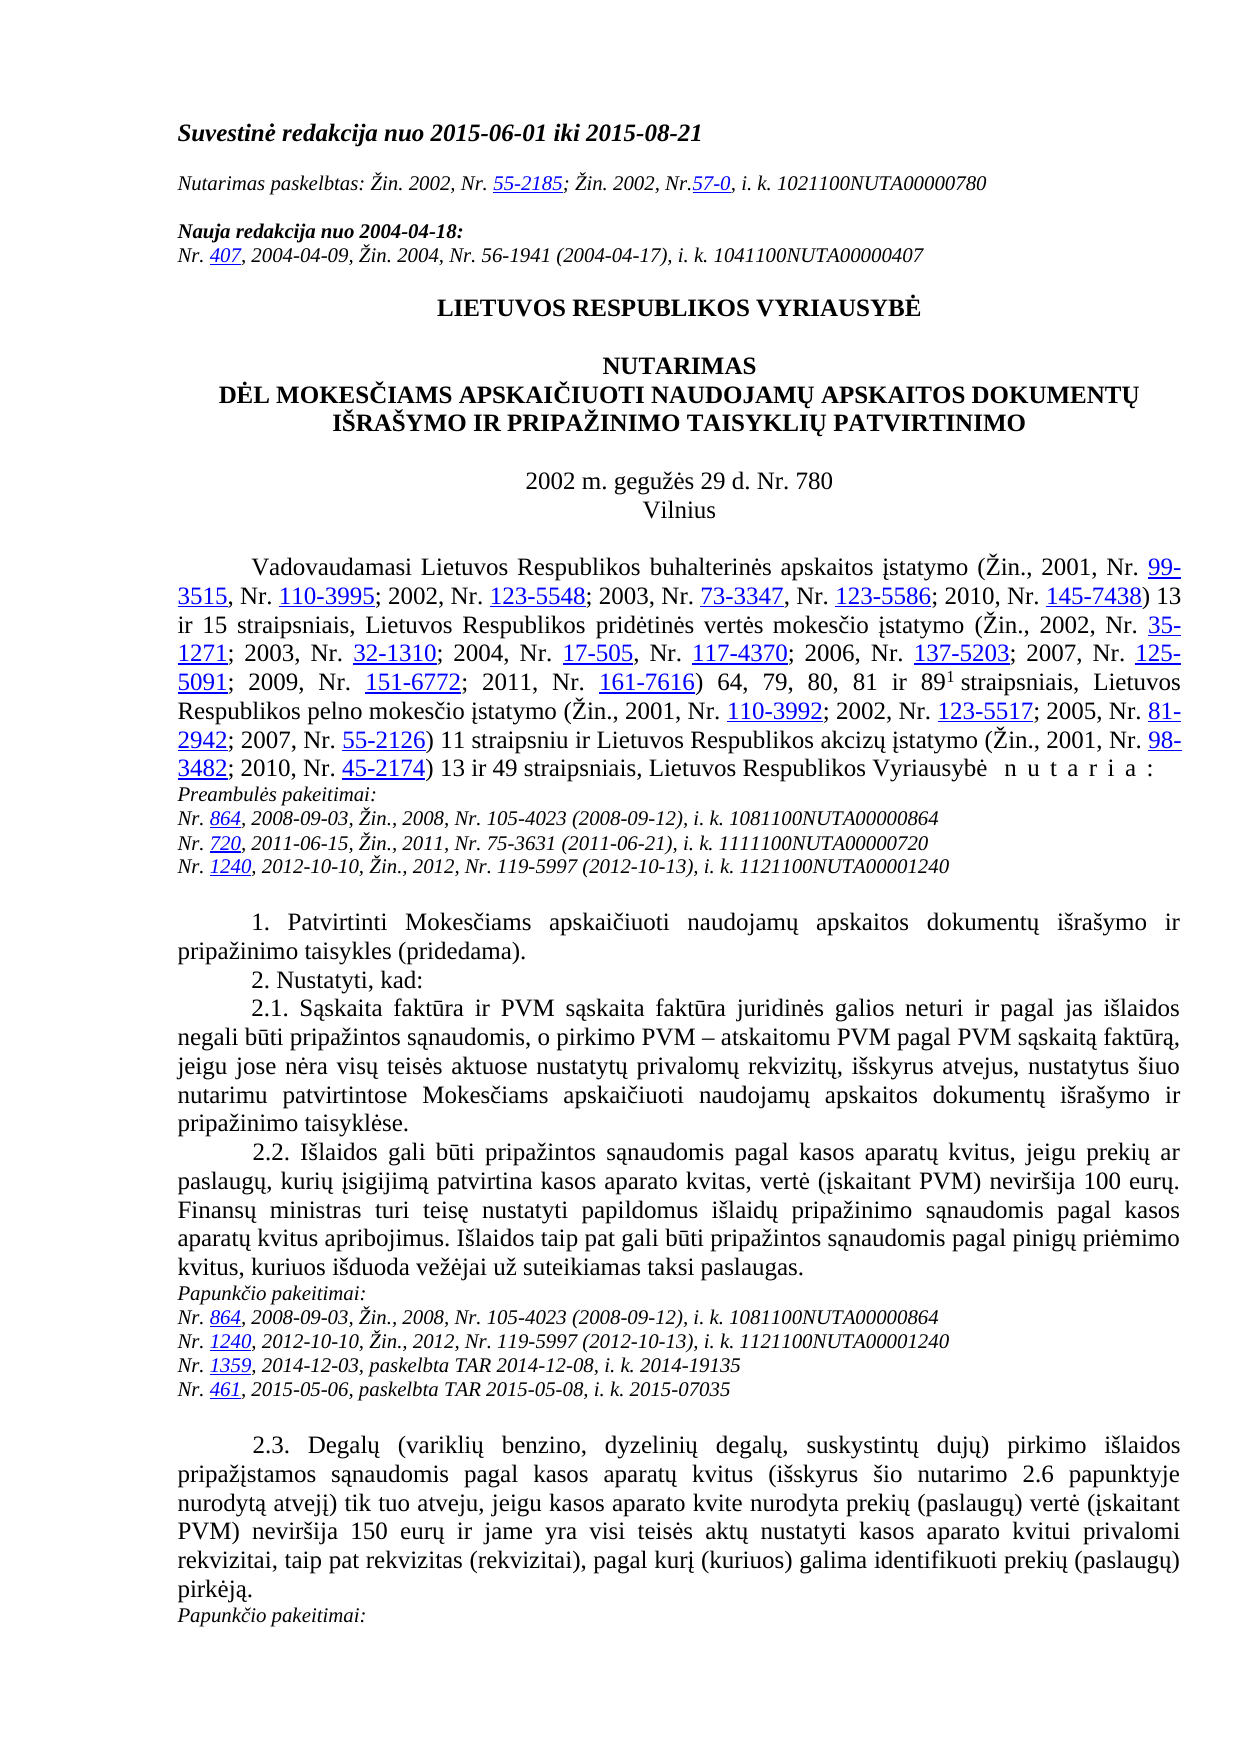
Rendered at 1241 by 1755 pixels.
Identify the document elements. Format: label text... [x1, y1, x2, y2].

text LIETUVOS RESPUBLIKOS VYRIAUSYBĖ [177, 293, 1181, 322]
text Papunkčio pakeitimai: [177, 1603, 1181, 1627]
text 2002 m. gegužės 29 d. Nr. 780 [177, 466, 1181, 495]
text Nr. 1240, 2012-10-10, Žin., 2012, Nr. 119-5997 (2012-10-13), i. k. 1121100NUTA00001240 [177, 1329, 1181, 1353]
text DĖL MOKESČIAMS APSKAIČIUOTI NAUDOJAMŲ APSKAITOS DOKUMENTŲ [177, 380, 1181, 408]
text 2. Nustatyti, kad: [177, 965, 1181, 993]
text Nr. 1359, 2014-12-03, paskelbta TAR 2014-12-08, i. k. 2014-19135 [177, 1353, 1181, 1377]
text Nr. 461, 2015-05-06, paskelbta TAR 2015-05-08, i. k. 2015-07035 [177, 1377, 1181, 1401]
text Nutarimas paskelbtas: Žin. 2002, Nr. 55-2185; Žin. 2002, Nr.57-0, i. k. 1021100NUTA00000780 [177, 171, 1181, 195]
text Nauja redakcija nuo 2004-04-18: [177, 219, 1181, 243]
text Suvestinė redakcija nuo 2015-06-01 iki 2015-08-21 [177, 118, 1181, 147]
text Nr. 720, 2011-06-15, Žin., 2011, Nr. 75-3631 (2011-06-21), i. k. 1111100NUTA00000720 [177, 830, 1181, 854]
text Nr. 1240, 2012-10-10, Žin., 2012, Nr. 119-5997 (2012-10-13), i. k. 1121100NUTA00001240 [177, 854, 1181, 878]
text Papunkčio pakeitimai: [177, 1281, 1181, 1305]
text 1. Patvirtinti Mokesčiams apskaičiuoti naudojamų apskaitos dokumentų išrašymo ir pripažinimo taisykles (pridedama). [177, 907, 1181, 965]
text 2.3. Degalų (variklių benzino, dyzelinių degalų, suskystintų dujų) pirkimo išlaidos pripažįstamos sąnaudomis pagal kasos aparatų kvitus (išskyrus šio nutarimo 2.6 papunktyje nurodytą atvejį) tik tuo atveju, jeigu kasos aparato kvite nurodyta prekių (paslaugų) vertė (įskaitant PVM) neviršija 150 eurų ir jame yra visi teisės aktų nustatyti kasos aparato kvitui privalomi rekvizitai, taip pat rekvizitas (rekvizitai), pagal kurį (kuriuos) galima identifikuoti prekių (paslaugų) pirkėją. [177, 1430, 1181, 1603]
text NUTARIMAS [177, 351, 1181, 380]
text Vilnius [177, 495, 1181, 523]
text IŠRAŠYMO IR PRIPAŽINIMO TAISYKLIŲ PATVIRTINIMO [177, 408, 1181, 437]
text Nr. 864, 2008-09-03, Žin., 2008, Nr. 105-4023 (2008-09-12), i. k. 1081100NUTA00000864 [177, 806, 1181, 830]
text Preambulės pakeitimai: [177, 782, 1181, 806]
text 2.1. Sąskaita faktūra ir PVM sąskaita faktūra juridinės galios neturi ir pagal jas išlaidos negali būti pripažintos sąnaudomis, o pirkimo PVM – atskaitomu PVM pagal PVM sąskaitą faktūrą, jeigu jose nėra visų teisės aktuose nustatytų privalomų rekvizitų, išskyrus atvejus, nustatytus šiuo nutarimu patvirtintose Mokesčiams apskaičiuoti naudojamų apskaitos dokumentų išrašymo ir pripažinimo taisyklėse. [177, 993, 1181, 1137]
text Nr. 864, 2008-09-03, Žin., 2008, Nr. 105-4023 (2008-09-12), i. k. 1081100NUTA00000864 [177, 1305, 1181, 1329]
text 2.2. Išlaidos gali būti pripažintos sąnaudomis pagal kasos aparatų kvitus, jeigu prekių ar paslaugų, kurių įsigijimą patvirtina kasos aparato kvitas, vertė (įskaitant PVM) neviršija 100 eurų. Finansų ministras turi teisę nustatyti papildomus išlaidų pripažinimo sąnaudomis pagal kasos aparatų kvitus apribojimus. Išlaidos taip pat gali būti pripažintos sąnaudomis pagal pinigų priėmimo kvitus, kuriuos išduoda vežėjai už suteikiamas taksi paslaugas. [177, 1137, 1181, 1281]
text Vadovaudamasi Lietuvos Respublikos buhalterinės apskaitos įstatymo (Žin., 2001, Nr. 99-3515, Nr. 110-3995; 2002, Nr. 123-5548; 2003, Nr. 73-3347, Nr. 123-5586; 2010, Nr. 145-7438) 13 ir 15 straipsniais, Lietuvos Respublikos pridėtinės vertės mokesčio įstatymo (Žin., 2002, Nr. 35-1271; 2003, Nr. 32-1310; 2004, Nr. 17-505, Nr. 117-4370; 2006, Nr. 137-5203; 2007, Nr. 125-5091; 2009, Nr. 151-6772; 2011, Nr. 161-7616) 64, 79, 80, 81 ir 891 straipsniais, Lietuvos Respublikos pelno mokesčio įstatymo (Žin., 2001, Nr. 110-3992; 2002, Nr. 123-5517; 2005, Nr. 81-2942; 2007, Nr. 55-2126) 11 straipsniu ir Lietuvos Respublikos akcizų įstatymo (Žin., 2001, Nr. 98-3482; 2010, Nr. 45-2174) 13 ir 49 straipsniais, Lietuvos Respublikos Vyriausybė nutaria: [177, 552, 1181, 782]
text Nr. 407, 2004-04-09, Žin. 2004, Nr. 56-1941 (2004-04-17), i. k. 1041100NUTA00000407 [177, 243, 1181, 267]
